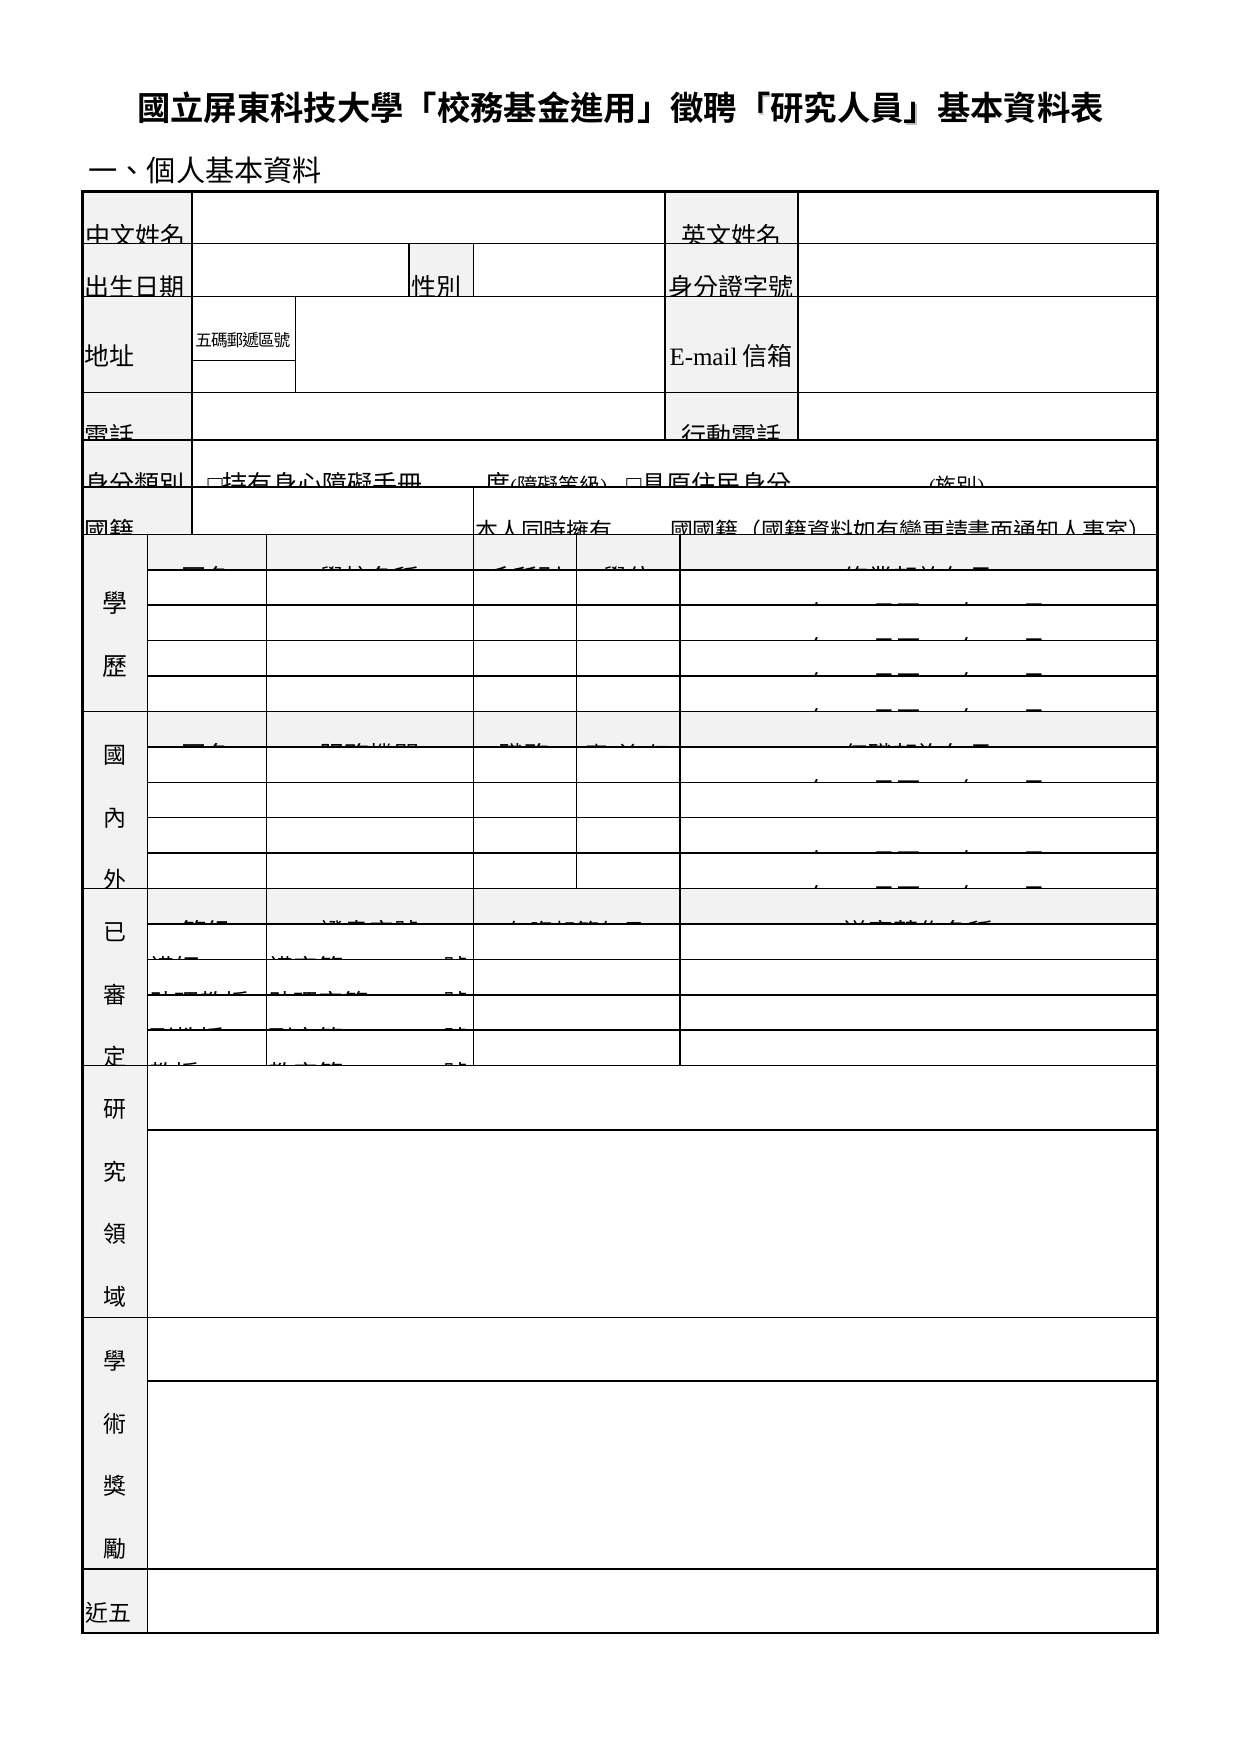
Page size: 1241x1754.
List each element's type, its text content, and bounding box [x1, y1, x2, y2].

text 一、個人基本資料 [59, 127, 1181, 189]
table_cell [148, 571, 266, 604]
table_cell 年 月至 年 月 [681, 606, 1156, 640]
table_cell [193, 393, 664, 439]
table_cell 地址 [84, 297, 191, 392]
table_cell 國名 [148, 712, 266, 746]
table_cell [577, 783, 679, 817]
table_cell [474, 244, 664, 296]
table_cell [148, 677, 266, 711]
table_cell [799, 297, 1156, 392]
table_cell [193, 361, 295, 392]
table_cell 年 月至 年 月 [681, 818, 1156, 852]
table_cell [267, 854, 473, 888]
table_cell 送審著作名稱 [681, 889, 1156, 923]
table_cell 電話 [84, 393, 191, 439]
table_cell 近五 [84, 1570, 147, 1632]
table_cell [474, 748, 576, 781]
table_cell [577, 571, 679, 604]
table_cell [148, 1131, 1156, 1316]
table_cell 國 內 外 工 作 經 歷 [84, 712, 147, 888]
table_cell 助理教授 [148, 960, 266, 994]
table_cell [148, 783, 266, 817]
table_cell 年資起算年月 [474, 889, 679, 923]
table_cell [148, 818, 266, 852]
table_cell [267, 783, 473, 817]
table_cell [681, 960, 1156, 994]
table_cell 專(兼)任 [577, 712, 679, 746]
table_cell 年 月至 年 月 [681, 677, 1156, 711]
table_cell [577, 818, 679, 852]
table_header [193, 193, 664, 243]
table_cell [148, 854, 266, 888]
table_cell 出生日期 [84, 244, 191, 296]
table_cell 學 術 獎 勵 [84, 1318, 147, 1568]
table_cell 教授 [148, 1031, 266, 1065]
table_cell □持有身心障礙手冊 度(障礙等級) □具原住民身分 (族別) [193, 441, 1156, 486]
table_cell 副字第 號 [267, 996, 473, 1029]
table_cell [267, 818, 473, 852]
table_cell 學位 [577, 535, 679, 569]
table_cell [474, 854, 576, 888]
table_cell 本人同時擁有 國國籍（國籍資料如有變更請書面通知人事室） [474, 488, 1156, 533]
table_cell 身分類別 [84, 441, 191, 486]
table_cell 年 月至 年 月 [681, 641, 1156, 675]
table_cell [577, 748, 679, 781]
table_cell [148, 748, 266, 781]
table_cell [267, 748, 473, 781]
table_cell 年 月至 年 月 [681, 571, 1156, 604]
table_cell 五碼郵遞區號 [193, 297, 295, 360]
table_cell 性別 [410, 244, 473, 296]
table_cell [193, 244, 408, 296]
text 國立屏東科技大學「校務基金進用」徵聘「研究人員」基本資料表 [59, 64, 1181, 127]
table_cell 國名 [148, 535, 266, 569]
table_cell 服務機關 [267, 712, 473, 746]
table_cell 任職起迄年月 [681, 712, 1156, 746]
table_cell [193, 488, 473, 533]
table_cell [267, 571, 473, 604]
table_cell [577, 641, 679, 675]
table_cell [681, 783, 1156, 817]
table_cell [148, 606, 266, 640]
table_cell 學 歷 [84, 535, 147, 711]
table_cell [474, 925, 679, 958]
table_cell [474, 783, 576, 817]
table_cell 講師 [148, 925, 266, 958]
table_cell 已 審 定 教 師 資 格 [84, 889, 147, 1065]
table_cell [148, 1570, 1156, 1632]
table_cell 等級 [148, 889, 266, 923]
table_cell 證書字號 [267, 889, 473, 923]
table_header [799, 193, 1156, 243]
table_cell [474, 1031, 679, 1065]
table_cell [474, 641, 576, 675]
table_cell [577, 854, 679, 888]
table_cell [148, 1382, 1156, 1568]
table_cell 教字第 號 [267, 1031, 473, 1065]
table_header 英文姓名 [666, 193, 797, 243]
table_cell 行動電話 [666, 393, 797, 439]
table_cell [799, 244, 1156, 296]
table_cell 助理字第 號 [267, 960, 473, 994]
table_cell [148, 641, 266, 675]
table_cell [577, 606, 679, 640]
table_cell [148, 1318, 1156, 1380]
table_cell [681, 1031, 1156, 1065]
table_header 中文姓名 [84, 193, 191, 243]
table_cell [474, 606, 576, 640]
table_cell [474, 677, 576, 711]
table_cell 身分證字號 [666, 244, 797, 296]
table_cell [577, 677, 679, 711]
table_cell 系所別 [474, 535, 576, 569]
table_cell [267, 606, 473, 640]
table_cell 年 月至 年 月 [681, 748, 1156, 781]
table_cell [267, 677, 473, 711]
table_cell 國籍 [84, 488, 191, 533]
table_cell 副教授 [148, 996, 266, 1029]
table_cell [148, 1066, 1156, 1129]
table_cell 研 究 領 域 [84, 1066, 147, 1316]
table_cell 年 月至 年 月 [681, 854, 1156, 888]
table_cell 修業起訖年月 [681, 535, 1156, 569]
table_cell 講字第 號 [267, 925, 473, 958]
table_cell [296, 297, 664, 392]
table_cell [474, 571, 576, 604]
table_cell [474, 818, 576, 852]
table_cell [267, 641, 473, 675]
table_cell [799, 393, 1156, 439]
table_cell [474, 996, 679, 1029]
table_cell [681, 996, 1156, 1029]
table_cell 職務 [474, 712, 576, 746]
table_cell 學校名稱 [267, 535, 473, 569]
table_cell E-mail信箱 [666, 297, 797, 392]
table_cell [681, 925, 1156, 958]
table_cell [474, 960, 679, 994]
